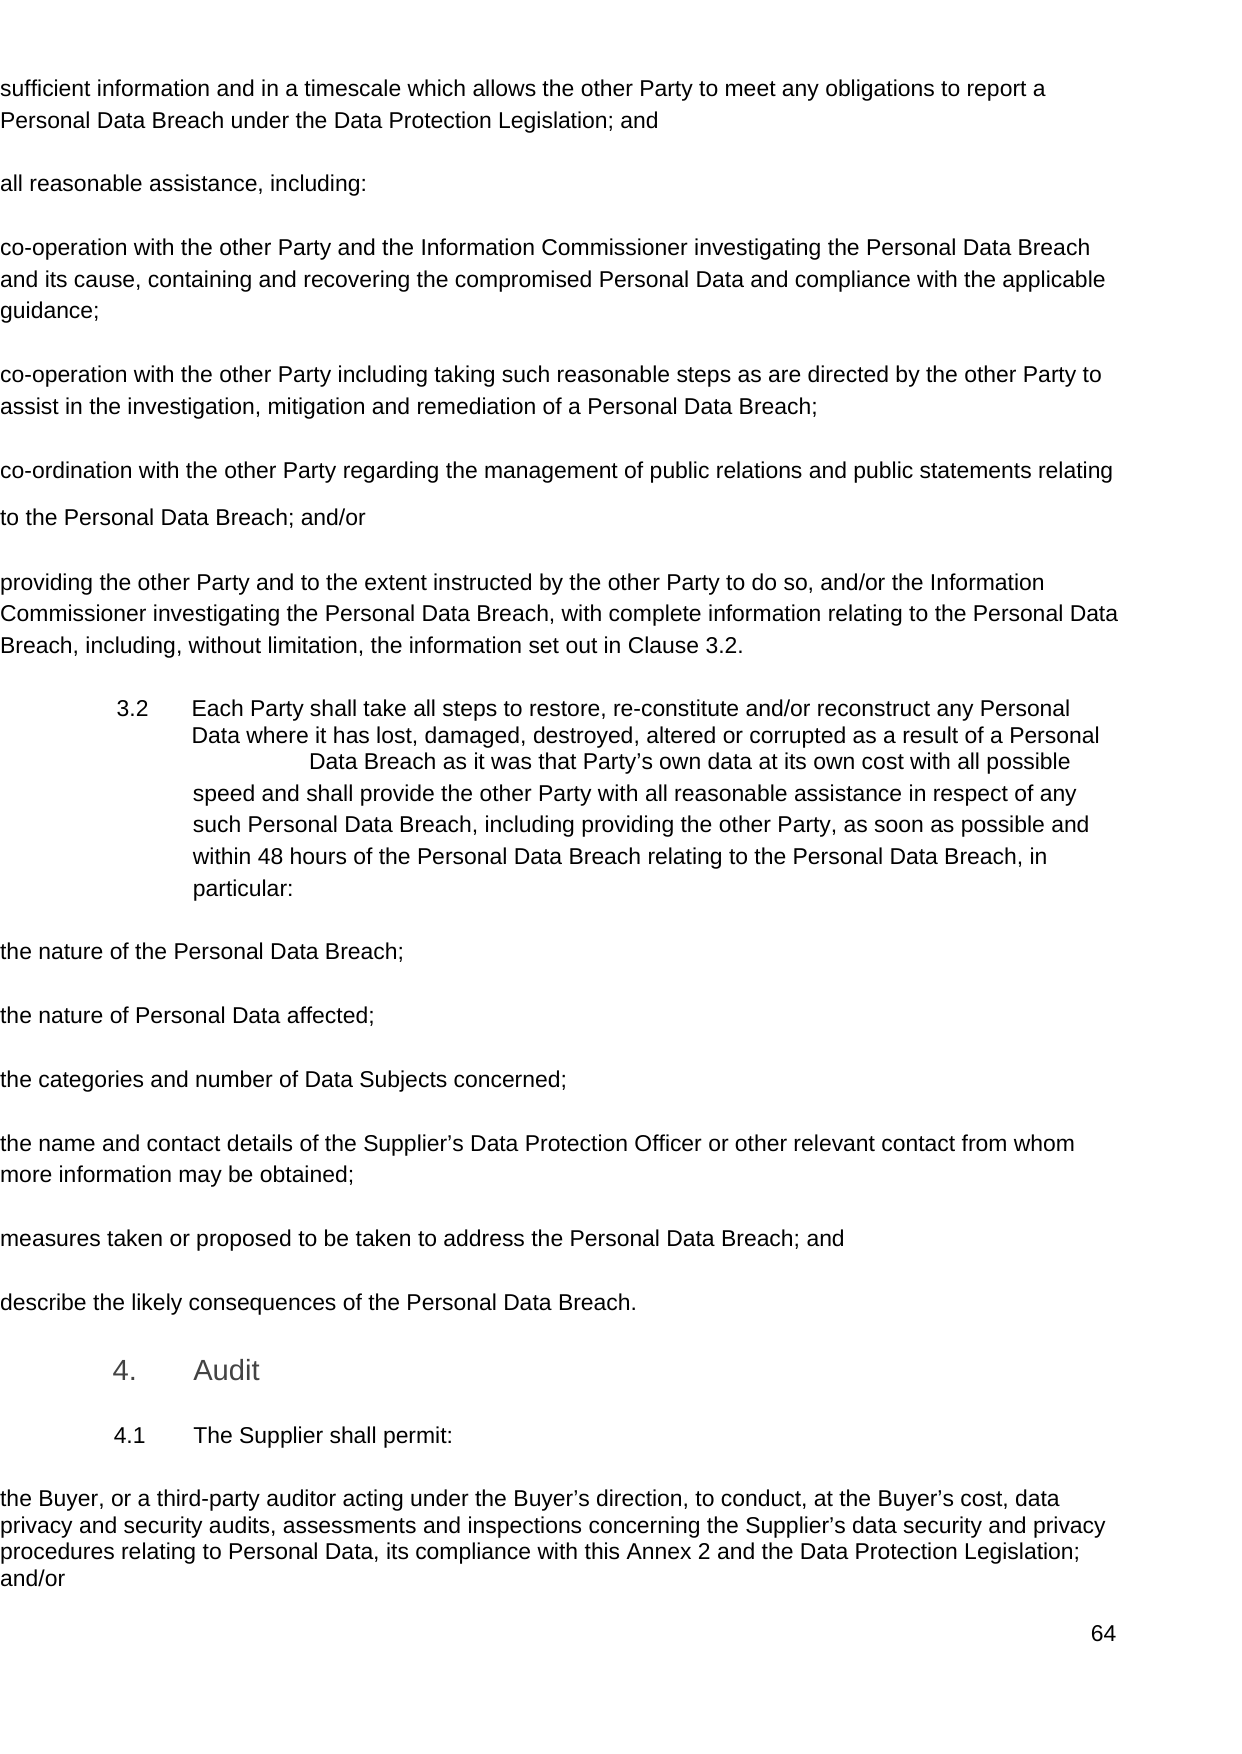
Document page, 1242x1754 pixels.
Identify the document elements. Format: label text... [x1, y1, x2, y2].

list providing the other Party and to the extent instructed by the other Party to do so, and/or the Information Commissioner investigating the Personal Data Breach, with complete information relating to the Personal Data Breach, including, without limitation, the information set out in Clause 3.2. [0, 568, 1121, 658]
list co-ordination with the other Party regarding the management of public relations and public statements relating to the Personal Data Breach; and/or [0, 457, 1121, 530]
list the Buyer, or a third-party auditor acting under the Buyer’s direction, to conduct, at the Buyer’s cost, data privacy and security audits, assessments and inspections concerning the Supplier’s data security and privacy procedures relating to Personal Data, its compliance with this Annex 2 and the Data Protection Legislation; and/or [0, 1485, 1121, 1591]
list the nature of the Personal Data Breach; [0, 938, 1121, 965]
list sufficient information and in a timescale which allows the other Party to meet any obligations to report a Personal Data Breach under the Data Protection Legislation; and [0, 75, 1121, 133]
list measures taken or proposed to be taken to address the Personal Data Breach; and [0, 1225, 1121, 1251]
list all reasonable assistance, including: [0, 170, 1121, 197]
list the name and contact details of the Supplier’s Data Protection Officer or other relevant contact from whom more information may be obtained; [0, 1130, 1121, 1188]
text Data Breach as it was that Party’s own data at its own cost with all possible speed and shall provide the other Party with all reasonable assistance in respect of any such Personal Data Breach, including providing the other Party, as soon as possible and within 48 hours of the Personal Data Breach relating to the Personal Data Breach, in particular: [193, 748, 1121, 901]
subtitle 4. Audit [0, 1353, 1122, 1386]
list the nature of Personal Data affected; [0, 1002, 1121, 1028]
text 4.1 The Supplier shall permit: [0, 1421, 1122, 1449]
text 3.2 Each Party shall take all steps to restore, re-constitute and/or reconstruct any Personal Data where it has lost, damaged, destroyed, altered or corrupted as a result of a Personal [116, 695, 1121, 748]
list the categories and number of Data Subjects concerned; [0, 1066, 1121, 1092]
list co-operation with the other Party including taking such reasonable steps as are directed by the other Party to assist in the investigation, mitigation and remediation of a Personal Data Breach; [0, 361, 1121, 419]
list describe the likely consequences of the Personal Data Breach. [0, 1289, 1121, 1315]
list co-operation with the other Party and the Information Commissioner investigating the Personal Data Breach and its cause, containing and recovering the compromised Personal Data and compliance with the applicable guidance; [0, 234, 1121, 324]
